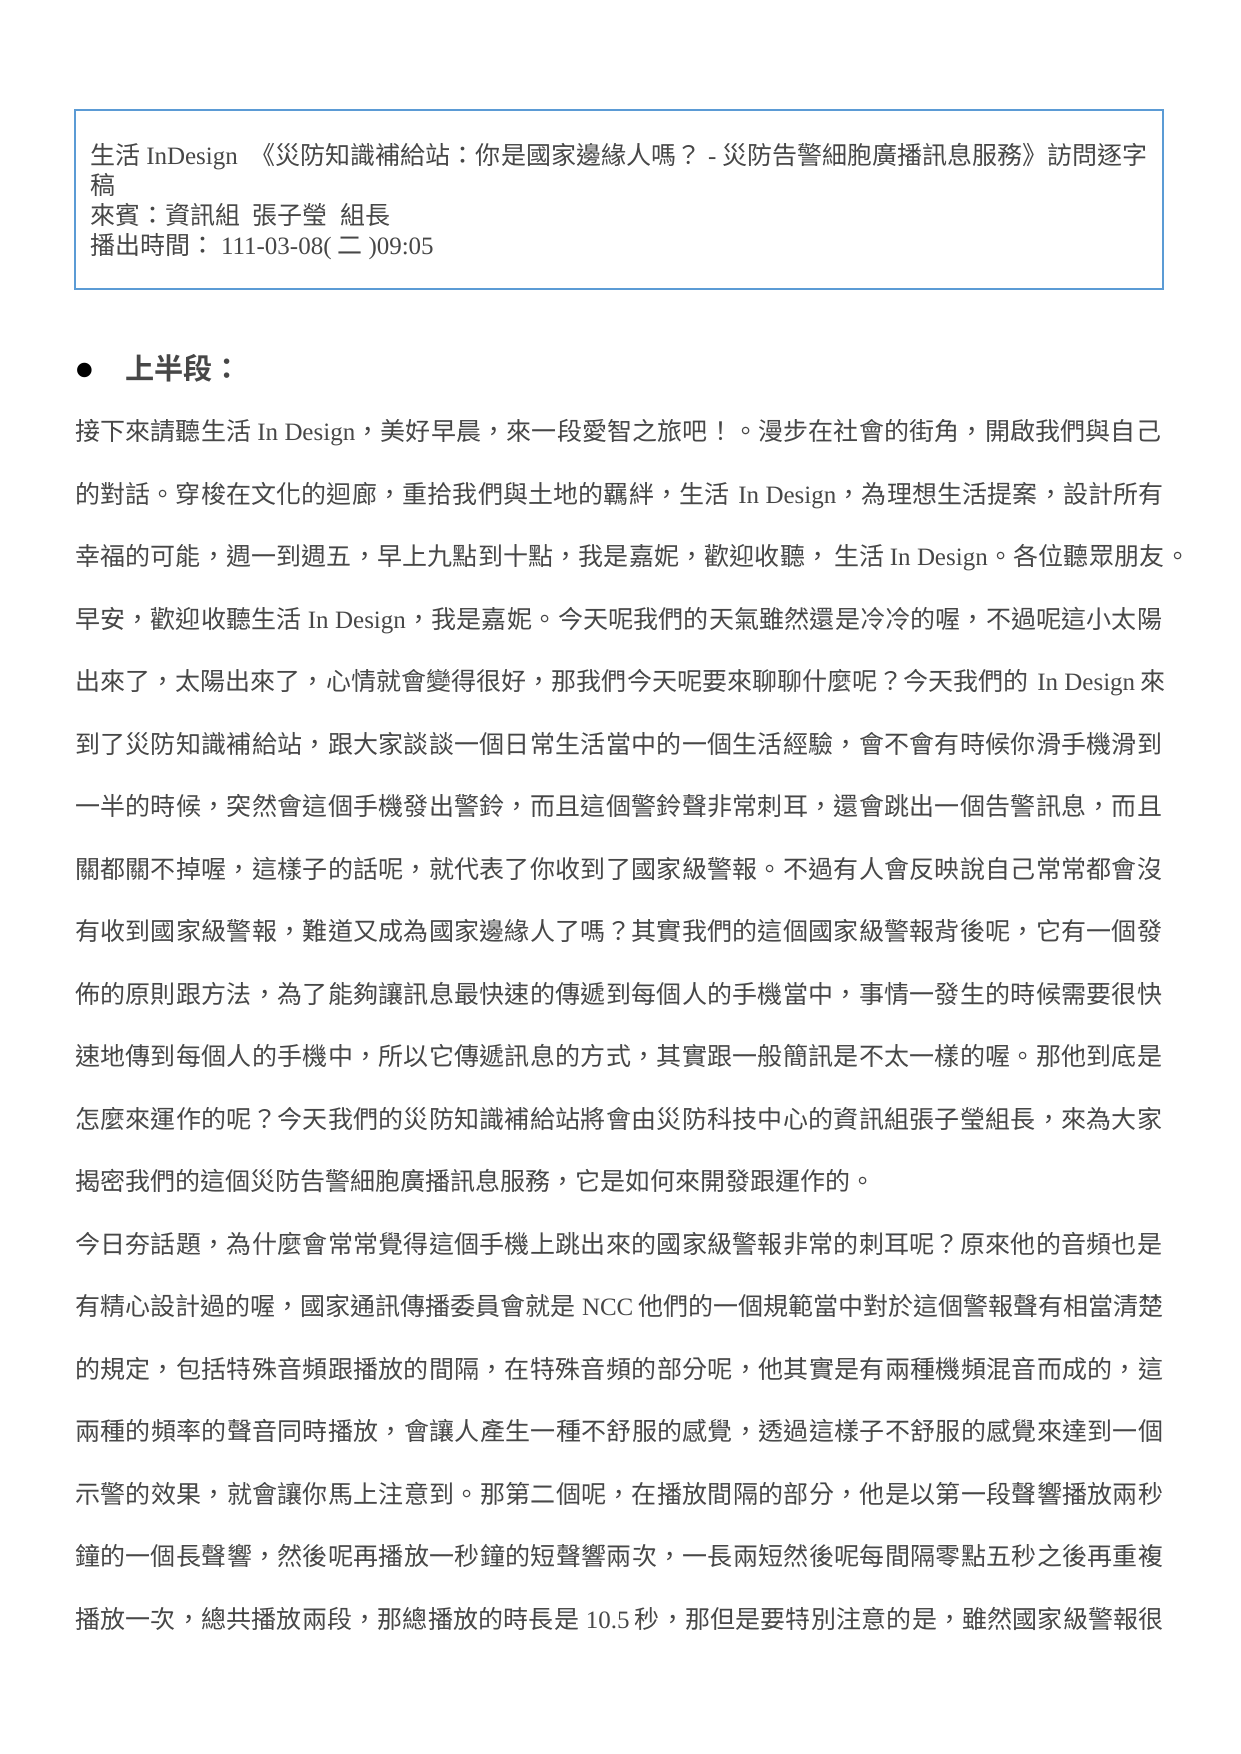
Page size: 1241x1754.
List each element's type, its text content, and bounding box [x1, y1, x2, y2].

list 上半段： [75, 346, 1165, 388]
text 接下來請聽生活In Design，美好早晨，來一段愛智之旅吧！。漫步在社會的街角，開啟我們與自己的對話。穿梭在文化的迴廊，重拾我們與土地的羈絆，生活In Design，為理想生活提案，設計所有幸福的可能，週一到週五，早上九點到十點，我是嘉妮，歡迎收聽，生活In Design。各位聽眾朋友。早安，歡迎收聽生活In Design，我是嘉妮。今天呢我們的天氣雖然還是冷冷的喔，不過呢這小太陽出來了，太陽出來了，心情就會變得很好，那我們今天呢要來聊聊什麼呢？今天我們的In Design來到了災防知識補給站，跟大家談談一個日常生活當中的一個生活經驗，會不會有時候你滑手機滑到一半的時候，突然會這個手機發出警鈴，而且這個警鈴聲非常刺耳，還會跳出一個告警訊息，而且關都關不掉喔，這樣子的話呢，就代表了你收到了國家級警報。不過有人會反映說自己常常都會沒有收到國家級警報，難道又成為國家邊緣人了嗎？其實我們的這個國家級警報背後呢，它有一個發佈的原則跟方法，為了能夠讓訊息最快速的傳遞到每個人的手機當中，事情一發生的時候需要很快速地傳到每個人的手機中，所以它傳遞訊息的方式，其實跟一般簡訊是不太一樣的喔。那他到底是怎麼來運作的呢？今天我們的災防知識補給站將會由災防科技中心的資訊組張子瑩組長，來為大家揭密我們的這個災防告警細胞廣播訊息服務，它是如何來開發跟運作的。 [75, 388, 1165, 1201]
text 今日夯話題，為什麼會常常覺得這個手機上跳出來的國家級警報非常的刺耳呢？原來他的音頻也是有精心設計過的喔，國家通訊傳播委員會就是NCC他們的一個規範當中對於這個警報聲有相當清楚的規定，包括特殊音頻跟播放的間隔，在特殊音頻的部分呢，他其實是有兩種機頻混音而成的，這兩種的頻率的聲音同時播放，會讓人產生一種不舒服的感覺，透過這樣子不舒服的感覺來達到一個示警的效果，就會讓你馬上注意到。那第二個呢，在播放間隔的部分，他是以第一段聲響播放兩秒鐘的一個長聲響，然後呢再播放一秒鐘的短聲響兩次，一長兩短然後呢每間隔零點五秒之後再重複播放一次，總共播放兩段，那總播放的時長是10.5秒，那但是要特別注意的是，雖然國家級警報很 [75, 1201, 1165, 1638]
